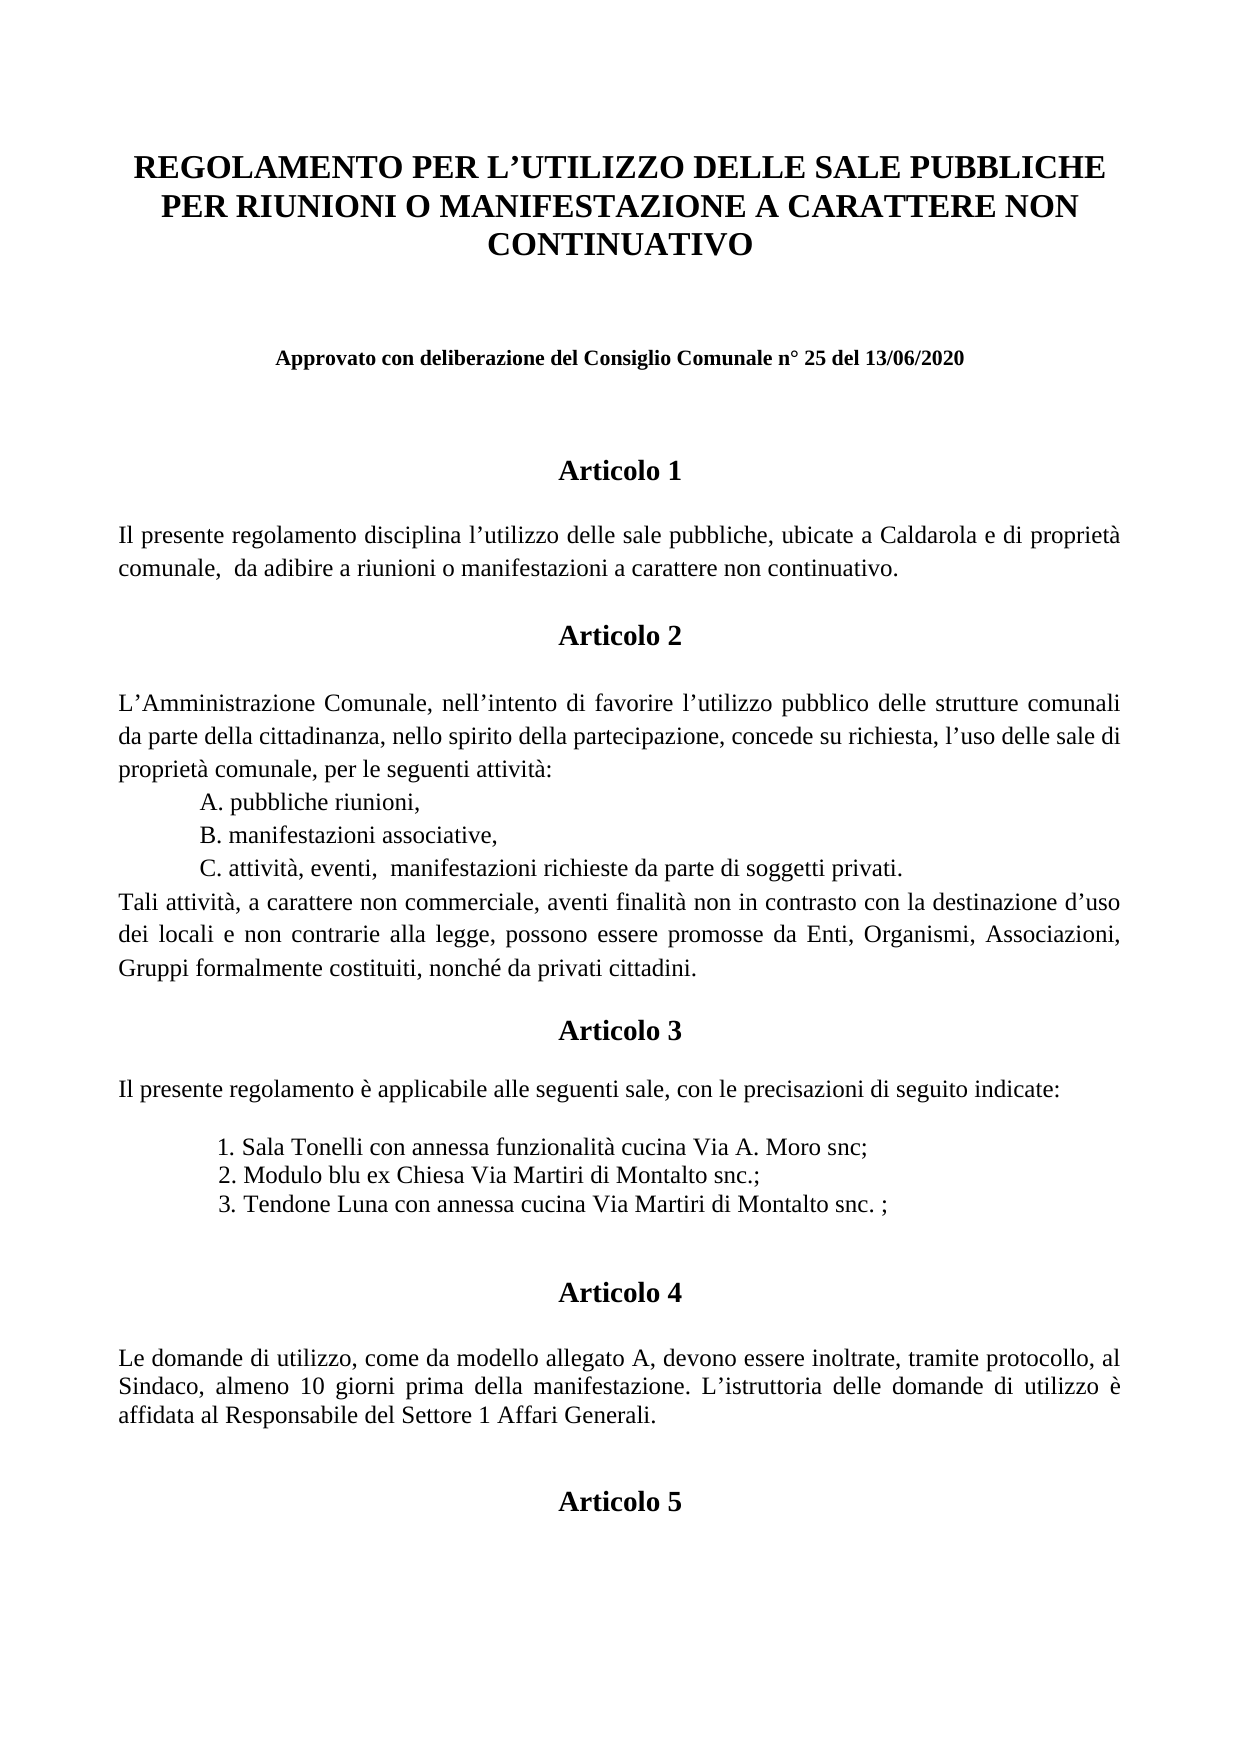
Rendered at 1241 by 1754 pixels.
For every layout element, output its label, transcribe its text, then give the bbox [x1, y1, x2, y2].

text Articolo 5 [118, 1484, 1122, 1518]
text 3. Tendone Luna con annessa cucina Via Martiri di Montalto snc. ; [118, 1189, 1122, 1218]
text 2. Modulo blu ex Chiesa Via Martiri di Montalto snc.; [118, 1161, 1122, 1189]
text Tali attività, a carattere non commerciale, aventi finalità non in contrasto con la destinazione d’uso dei locali e non contrarie alla legge, possono essere promosse da Enti, Organismi, Associazioni, Gruppi formalmente costituiti, nonché da privati cittadini. [118, 887, 1122, 981]
text Il presente regolamento è applicabile alle seguenti sale, con le precisazioni di seguito indicate: [118, 1074, 1122, 1103]
text Articolo 1 [118, 453, 1122, 487]
text Il presente regolamento disciplina l’utilizzo delle sale pubbliche, ubicate a Caldarola e di proprietà comunale, da adibire a riunioni o manifestazioni a carattere non continuativo. [118, 521, 1122, 582]
text Articolo 2 [118, 618, 1122, 652]
text Articolo 4 [118, 1276, 1122, 1309]
text B. manifestazioni associative, [118, 821, 1122, 849]
text REGOLAMENTO PER L’UTILIZZO DELLE SALE PUBBLICHE PER RIUNIONI O MANIFESTAZIONE A CARATTERE NON CONTINUATIVO [118, 148, 1122, 263]
text L’Amministrazione Comunale, nell’intento di favorire l’utilizzo pubblico delle strutture comunali da parte della cittadinanza, nello spirito della partecipazione, concede su richiesta, l’uso delle sale di proprietà comunale, per le seguenti attività: [118, 688, 1122, 783]
text C. attività, eventi, manifestazioni richieste da parte di soggetti privati. [118, 853, 1122, 882]
text Approvato con deliberazione del Consiglio Comunale n° 25 del 13/06/2020 [118, 345, 1122, 371]
text Articolo 3 [118, 1013, 1122, 1047]
text 1. Sala Tonelli con annessa funzionalità cucina Via A. Moro snc; [118, 1132, 1122, 1161]
text A. pubbliche riunioni, [118, 787, 1122, 816]
text Le domande di utilizzo, come da modello allegato A, devono essere inoltrate, tramite protocollo, al Sindaco, almeno 10 giorni prima della manifestazione. L’istruttoria delle domande di utilizzo è affidata al Responsabile del Settore 1 Affari Generali. [118, 1343, 1122, 1429]
